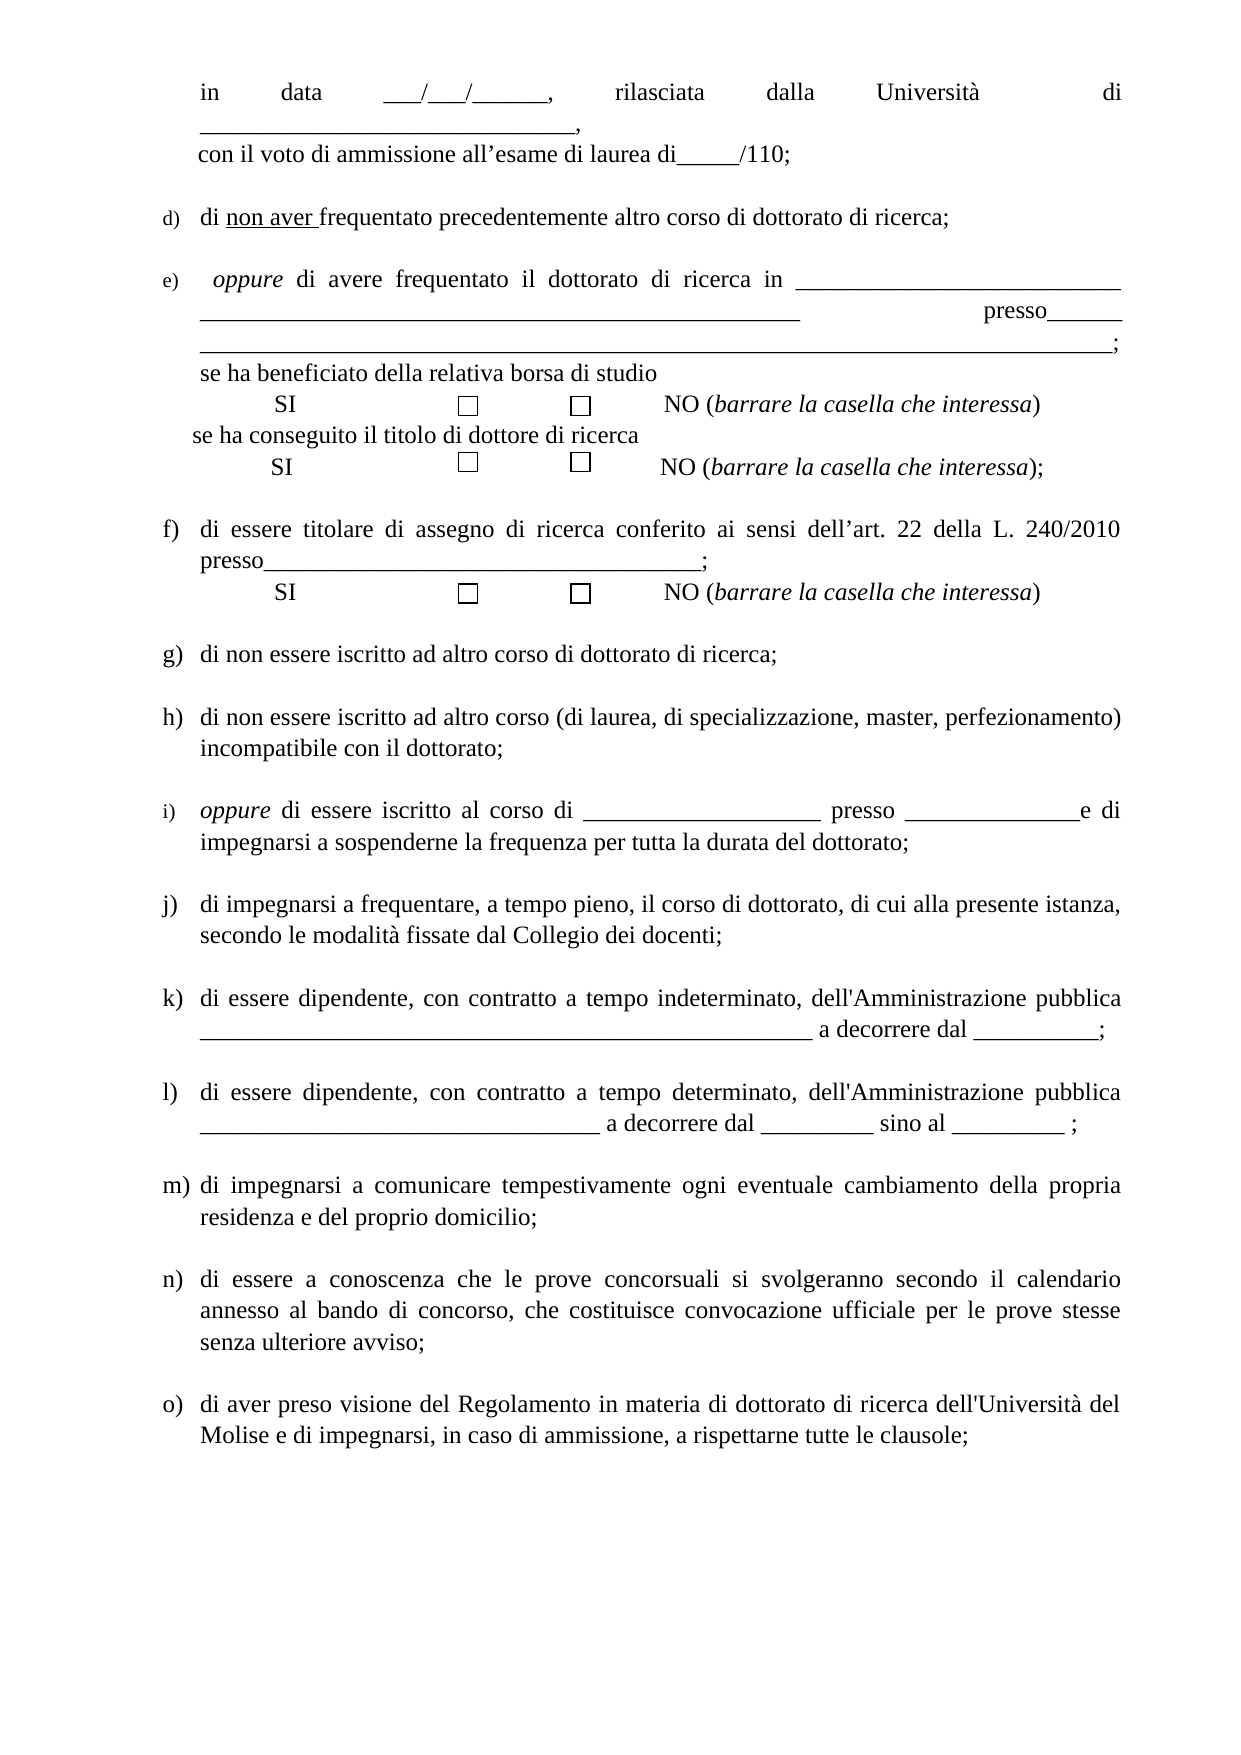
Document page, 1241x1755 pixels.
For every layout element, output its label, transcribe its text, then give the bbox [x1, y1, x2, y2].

text SI NO (barrare la casella che interessa) [192, 575, 1122, 606]
text SI NO (barrare la casella che interessa) [192, 387, 1122, 419]
list di impegnarsi a frequentare, a tempo pieno, il corso di dottorato, di cui alla presente istanza, secondo le modalità fissate dal Collegio dei docenti; [162, 887, 1122, 950]
list oppure di essere iscritto al corso di ___________________ presso ______________e di impegnarsi a sospenderne la frequenza per tutta la durata del dottorato; [162, 794, 1122, 856]
list di impegnarsi a comunicare tempestivamente ogni eventuale cambiamento della propria residenza e del proprio domicilio; [162, 1169, 1122, 1231]
text SI NO (barrare la casella che interessa); [192, 450, 1122, 481]
list di essere dipendente, con contratto a tempo determinato, dell'Amministrazione pubblica ________________________________ a decorrere dal _________ sino al _________ ; [162, 1075, 1122, 1137]
text se ha conseguito il titolo di dottore di ricerca [192, 419, 1122, 450]
list di aver preso visione del Regolamento in materia di dottorato di ricerca dell'Università del Molise e di impegnarsi, in caso di ammissione, a rispettarne tutte le clausole; [162, 1387, 1122, 1450]
list di essere a conoscenza che le prove concorsuali si svolgeranno secondo il calendario annesso al bando di concorso, che costituisce convocazione ufficiale per le prove stesse senza ulteriore avviso; [162, 1262, 1122, 1356]
text con il voto di ammissione all’esame di laurea di­­­­­­­­­­­_____/110; [118, 137, 1122, 169]
list di non essere iscritto ad altro corso (di laurea, di specializzazione, master, perfezionamento) incompatibile con il dottorato; [162, 700, 1122, 762]
list di non essere iscritto ad altro corso di dottorato di ricerca; [162, 637, 1122, 669]
text in data ___/___/______, rilasciata dalla Università di ______________________________, [200, 75, 1122, 137]
list di non aver frequentato precedentemente altro corso di dottorato di ricerca; [162, 200, 1122, 231]
list di essere titolare di assegno di ricerca conferito ai sensi dell’art. 22 della L. 240/2010 presso___________________________________; [162, 512, 1122, 575]
list oppure di avere frequentato il dottorato di ricerca in __________________________ ________________________________________________ presso______ _________________________________________________________________________; se ha beneficiato della relativa borsa di studio [162, 262, 1122, 387]
list di essere dipendente, con contratto a tempo indeterminato, dell'Amministrazione pubblica _________________________________________________ a decorrere dal __________; [162, 981, 1122, 1044]
